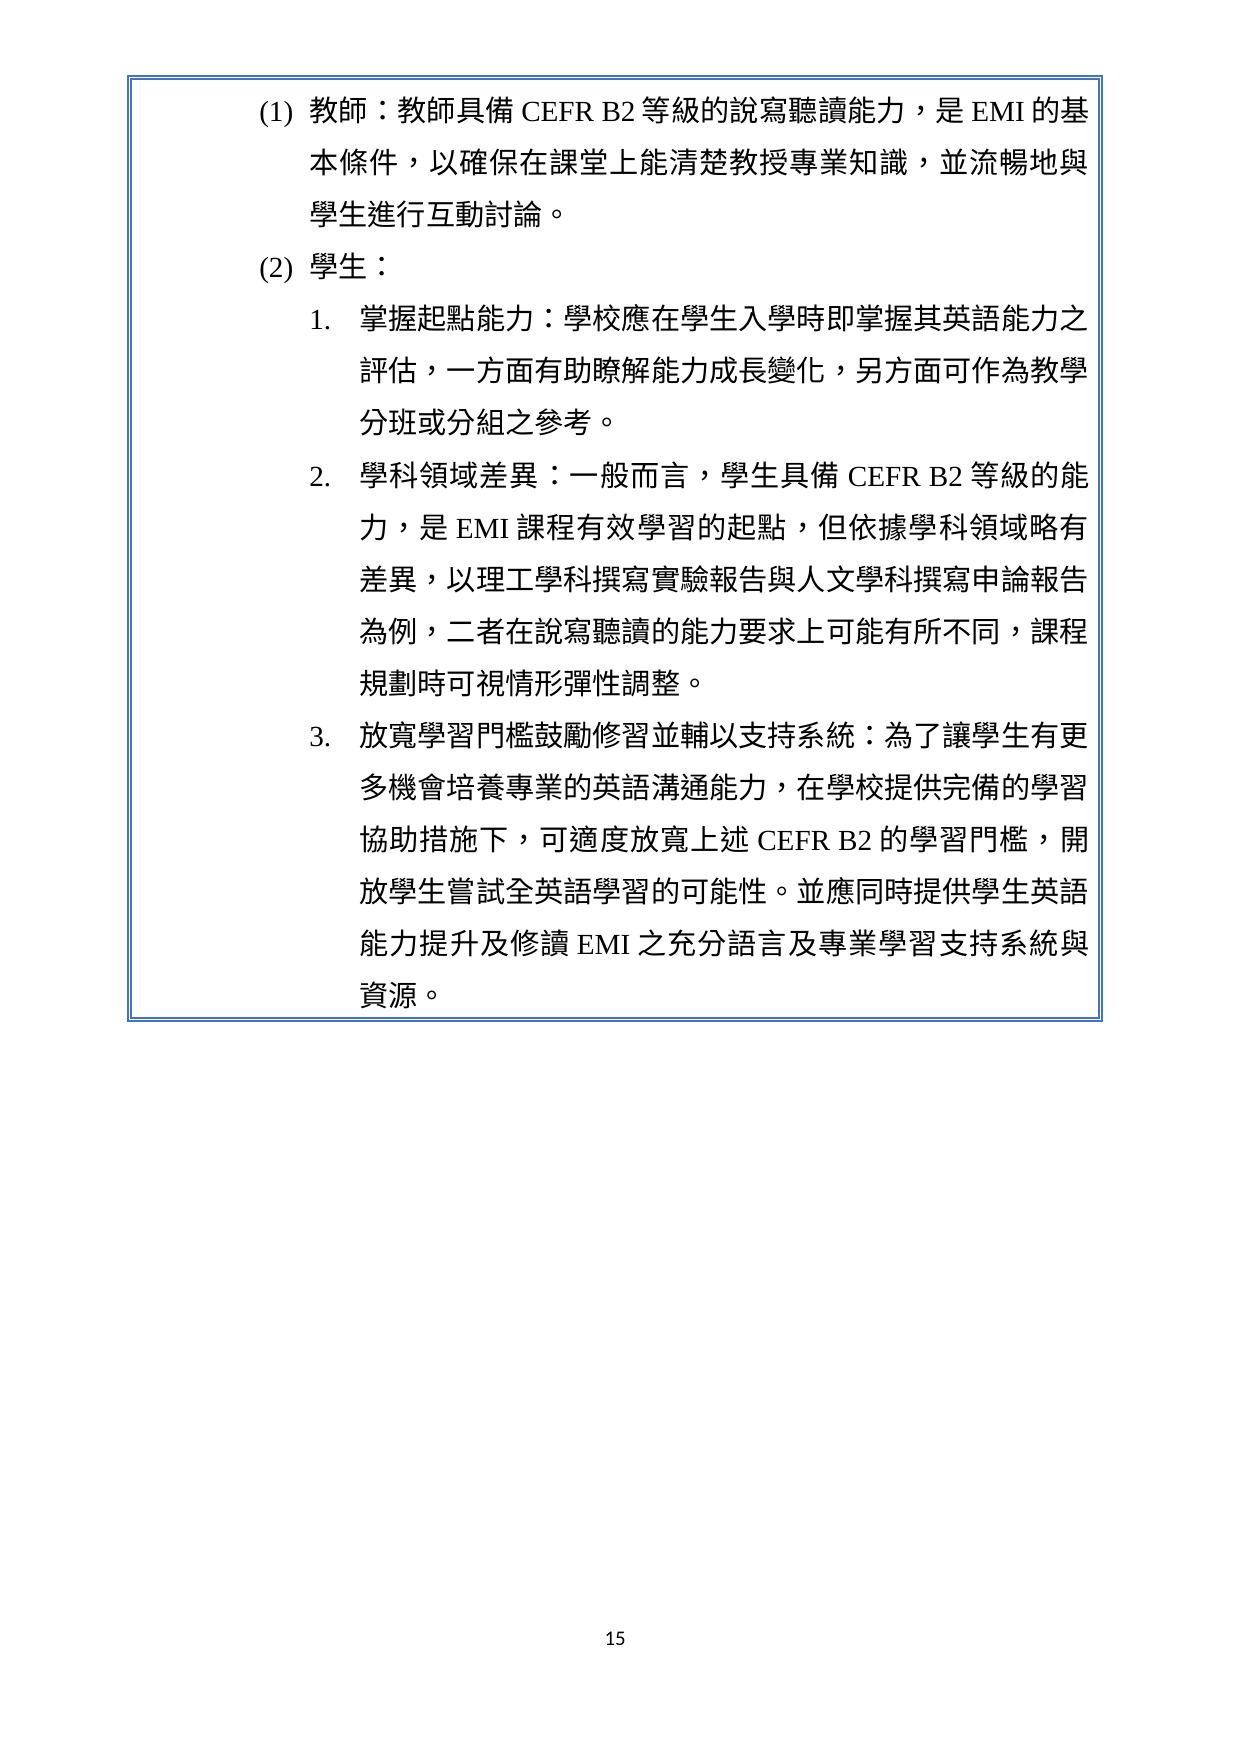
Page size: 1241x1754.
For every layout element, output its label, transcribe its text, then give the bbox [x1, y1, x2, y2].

table_header 本指引歸納自英國文化協會（BC）與英國牛津大學全英語授課培訓（EMI Training）專家學者諮詢會之建議，係以學術研究與國外實務推動經驗為基礎，包括定義、教學目的、教學方法與基礎能力要求三大面向，供學校推動雙語化學習計畫參考，學校仍可視實際需求彈性調整教學規劃，不以本指引為限。 EMI操作型定義：EMI係指在英語非母語的教育機構（non-English speaking institutions）提供的學習課程，其內容的傳遞、師生互動、學習及學術支持教材、學習成果展示與評量100%使用英語。相關原則說明如下： 著重於語言學習而非專業學科內容之英文課程不應列為EMI課程，惟ESL、EAP或ESP課程之重要性應予以重視，且英文教師係推動EMI課程之重要支撐。換言之，大學推動EMI相關計畫時，應重視英文課程及英文教師。 就EMI課程而言，授課內容、師生互動、學生學習成效之呈現（例如口頭簡報或報告）及評量需以全英方式進行。學生間之互動在特定情況下可使用中文，例如於分組討論時得短暫使用中文以利創意發想與腦力激盪。但學生仍需以英文提出其討論成果，且當學生的英文能力有所提升或選擇更多EMI課程時，應鼓勵學生在課堂討論時更常使用英文。 學生在課堂使用其他語言的方式與情況應予限定，學生在分組時之互動可使用其他語言，以利彼此間的理解與創意發想。但教師仍應確保至少70%班級溝通是以英文進行。 高品質的EMI課程應鼓勵學生儘可能地以英文進行口說與書寫。 教學目的：EMI之目的應是培養學生畢業時，具備有在學術界或職場中流暢使用英語溝通、表達專業的能力。 教學方法： 教師語言意識、學生小組討論及國際學生參與，是EMI的三大成功關鍵，此外並提供針對師生的支持與互動建議如下。 教師語言意識：教師在教學過程必須具備高度的語言意識（language awareness），瞭解當下使用語言為英語而非中文，以同理心、學習者中心的角度進行教學。 學生小組討論：在教學過程中儘量給予學生小組討論交流的時間，鼓勵採英文討論（必要時可輔以中文進行，報告時則應採取全英文發表），增進學習參與感並有助教學成效。 國際學生參與：若能在教學分組或分班時加入國際學生，使學生組成多元化，將有助於促進學生自然而然地以英語進行討論，進而強化EMI效果。 強化協助措施：推動EMI課程時，必須提供學生更多英語學習之協助，例如同時提供學術英文課程（EAP）供學生修讀等，以確保學生能達到與中文學習相同的學習成效。 英語專業教師：英語專業教師扮演重要角色，雖然英文課不界定為EMI，惟EAP/ESP等課程係推動EMI之重要支援，學校除了提供英語能力教學課程外，可引導英語專業教師與專業系所教師合作開設EAP/ESP等課程，同步培養學生英語能力、專業能力。 明確說明原則：課堂一開始便應明確說明教學進行的原則，包括師生全英語互動、小組討論方式、報告與作業繳交規範等，讓學生有清楚的依循準據並建立正確的學習態度。 正向教學氛圍：全英語授課並非代表在教學現場禁止使用英語以外的語言，課堂應營造正向教學氛圍，避免造成教師或學生過度壓抑，反而對教與學帶來負面影響。 同儕觀課回饋：學校可視情況推動教師同儕觀課，觀課重點在於協助與回饋教學，而非督導或成效考核，目的是提供教師間友好的教學支持機制。 基礎能力要求： 教師：教師具備CEFR B2等級的說寫聽讀能力，是EMI的基本條件，以確保在課堂上能清楚教授專業知識，並流暢地與學生進行互動討論。 學生： 掌握起點能力：學校應在學生入學時即掌握其英語能力之評估，一方面有助瞭解能力成長變化，另方面可作為教學分班或分組之參考。 學科領域差異：一般而言，學生具備CEFR B2等級的能力，是EMI課程有效學習的起點，但依據學科領域略有差異，以理工學科撰寫實驗報告與人文學科撰寫申論報告為例，二者在說寫聽讀的能力要求上可能有所不同，課程規劃時可視情形彈性調整。 放寬學習門檻鼓勵修習並輔以支持系統：為了讓學生有更多機會培養專業的英語溝通能力，在學校提供完備的學習協助措施下，可適度放寬上述CEFR B2的學習門檻，開放學生嘗試全英語學習的可能性。並應同時提供學生英語能力提升及修讀EMI之充分語言及專業學習支持系統與資源。 [132, 80, 1098, 1017]
